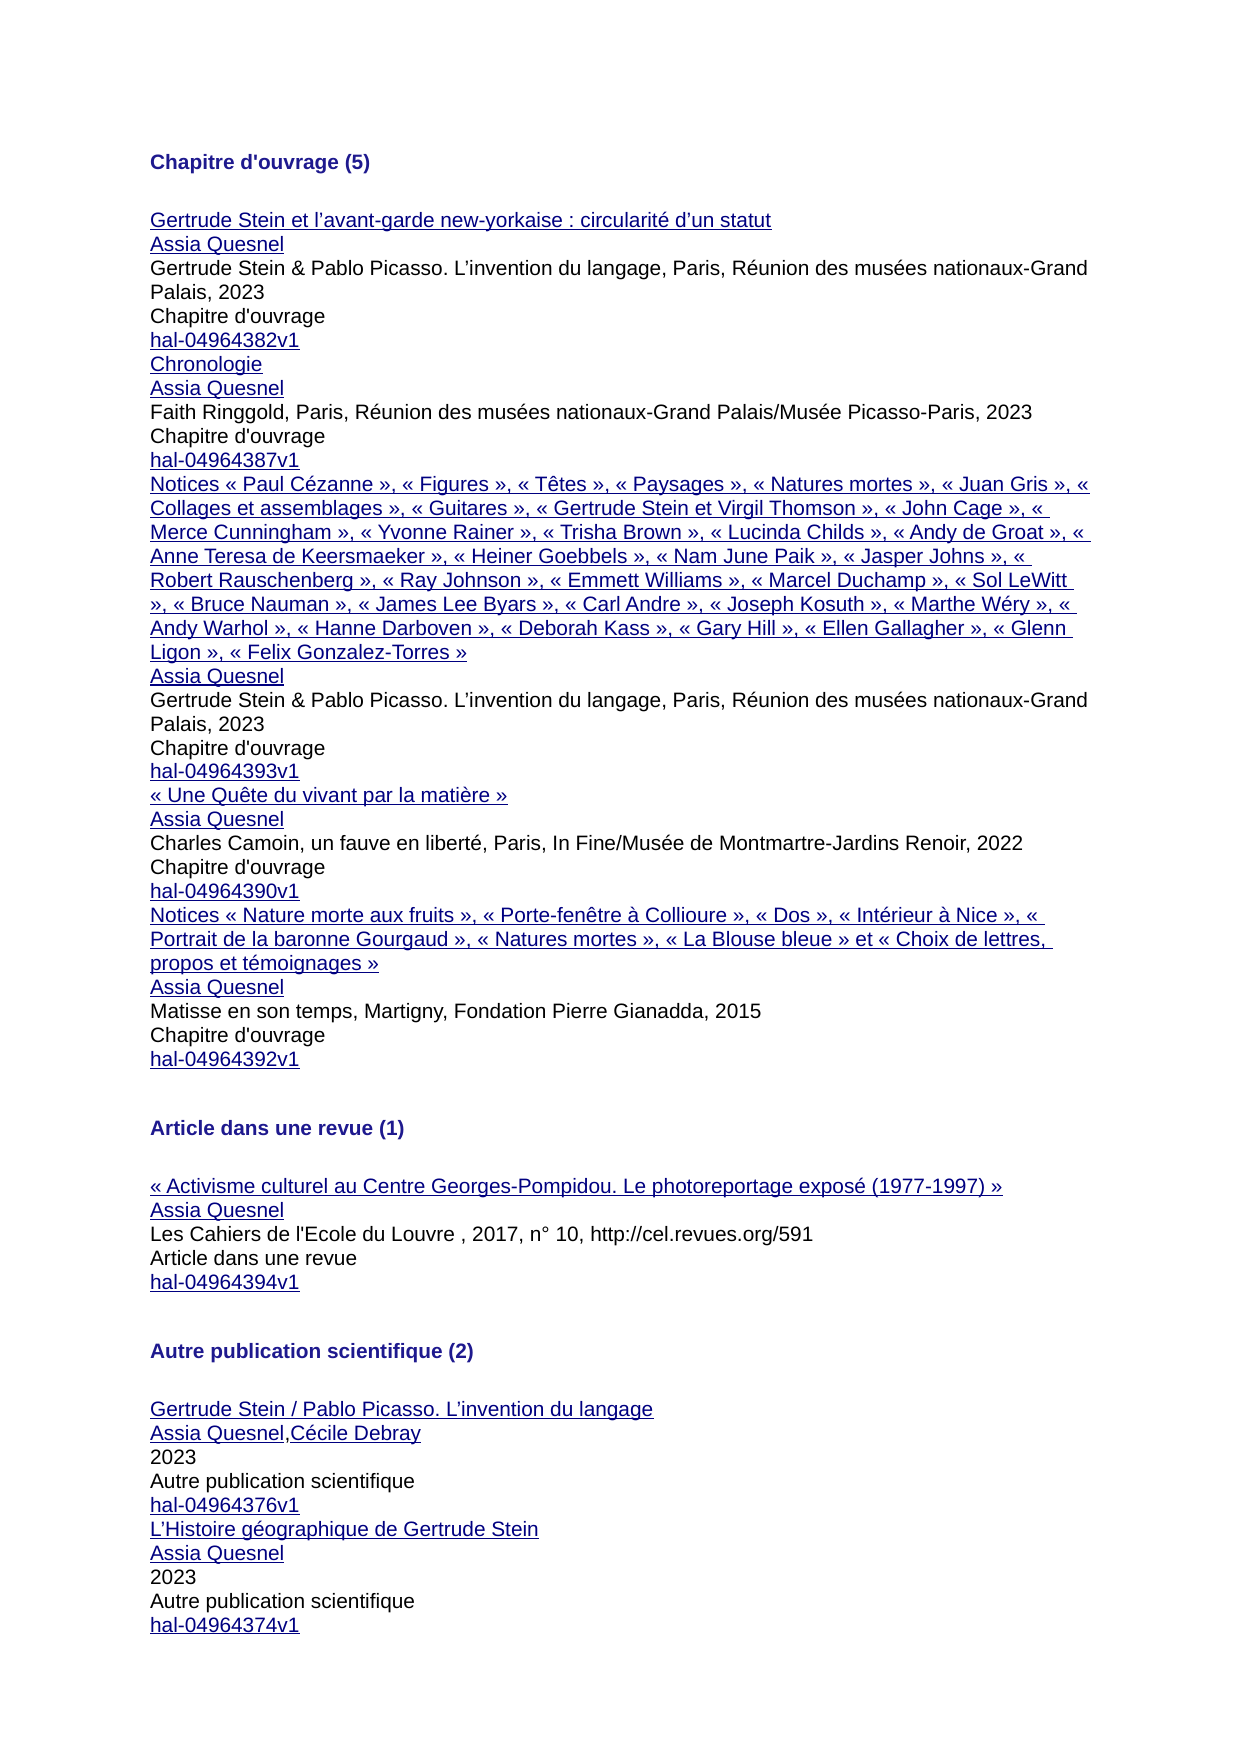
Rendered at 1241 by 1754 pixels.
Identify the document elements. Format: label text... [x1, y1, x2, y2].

table_cell L’Histoire géographique de Gertrude Stein Assia Quesnel 2023 Autre publication scientifique hal-04964374v1 [150, 1517, 1090, 1636]
subtitle Autre publication scientifique (2) [150, 1338, 1090, 1362]
table_header Gertrude Stein et l’avant-garde new-yorkaise : circularité d’un statut Assia Quesnel Gertrude Stein & Pablo Picasso. L’invention du langage, Paris, Réunion des musées nationaux-Grand Palais, 2023 Chapitre d'ouvrage hal-04964382v1 [150, 208, 1090, 352]
table_cell Chronologie Assia Quesnel Faith Ringgold, Paris, Réunion des musées nationaux-Grand Palais/Musée Picasso-Paris, 2023 Chapitre d'ouvrage hal-04964387v1 [150, 352, 1090, 472]
subtitle Article dans une revue (1) [150, 1116, 1090, 1139]
table_cell Notices « Nature morte aux fruits », « Porte-fenêtre à Collioure », « Dos », « Intérieur à Nice », « Portrait de la baronne Gourgaud », « Natures mortes », « La Blouse bleue » et « Choix de lettres, propos et témoignages » Assia Quesnel Matisse en son temps, Martigny, Fondation Pierre Gianadda, 2015 Chapitre d'ouvrage hal-04964392v1 [150, 903, 1090, 1071]
table_cell Notices « Paul Cézanne », « Figures », « Têtes », « Paysages », « Natures mortes », « Juan Gris », « [150, 472, 1090, 493]
table_cell Collages et assemblages », « Guitares », « Gertrude Stein et Virgil Thomson », « John Cage », « Merce Cunningham », « Yvonne Rainer », « Trisha Brown », « Lucinda Childs », « Andy de Groat », « [150, 494, 1090, 541]
table_header Gertrude Stein / Pablo Picasso. L’invention du langage Assia Quesnel,Cécile Debray 2023 Autre publication scientifique hal-04964376v1 [150, 1397, 1090, 1517]
table_cell Anne Teresa de Keersmaeker », « Heiner Goebbels », « Nam June Paik », « Jasper Johns », « Robert Rauschenberg », « Ray Johnson », « Emmett Williams », « Marcel Duchamp », « Sol LeWitt », « Bruce Nauman », « James Lee Byars », « Carl Andre », « Joseph Kosuth », « Marthe Wéry », « Andy Warhol », « Hanne Darboven », « Deborah Kass », « Gary Hill », « Ellen Gallagher », « Glenn Ligon », « Felix Gonzalez-Torres » Assia Quesnel Gertrude Stein & Pablo Picasso. L’invention du langage, Paris, Réunion des musées nationaux-Grand Palais, 2023 Chapitre d'ouvrage hal-04964393v1 [150, 542, 1090, 783]
table_cell « Une Quête du vivant par la matière » Assia Quesnel Charles Camoin, un fauve en liberté, Paris, In Fine/Musée de Montmartre-Jardins Renoir, 2022 Chapitre d'ouvrage hal-04964390v1 [150, 783, 1090, 903]
table_header « Activisme culturel au Centre Georges-Pompidou. Le photoreportage exposé (1977-1997) » Assia Quesnel Les Cahiers de l'Ecole du Louvre , 2017, n° 10, http://cel.revues.org/591 Article dans une revue hal-04964394v1 [150, 1174, 1090, 1294]
subtitle Chapitre d'ouvrage (5) [150, 150, 1090, 174]
